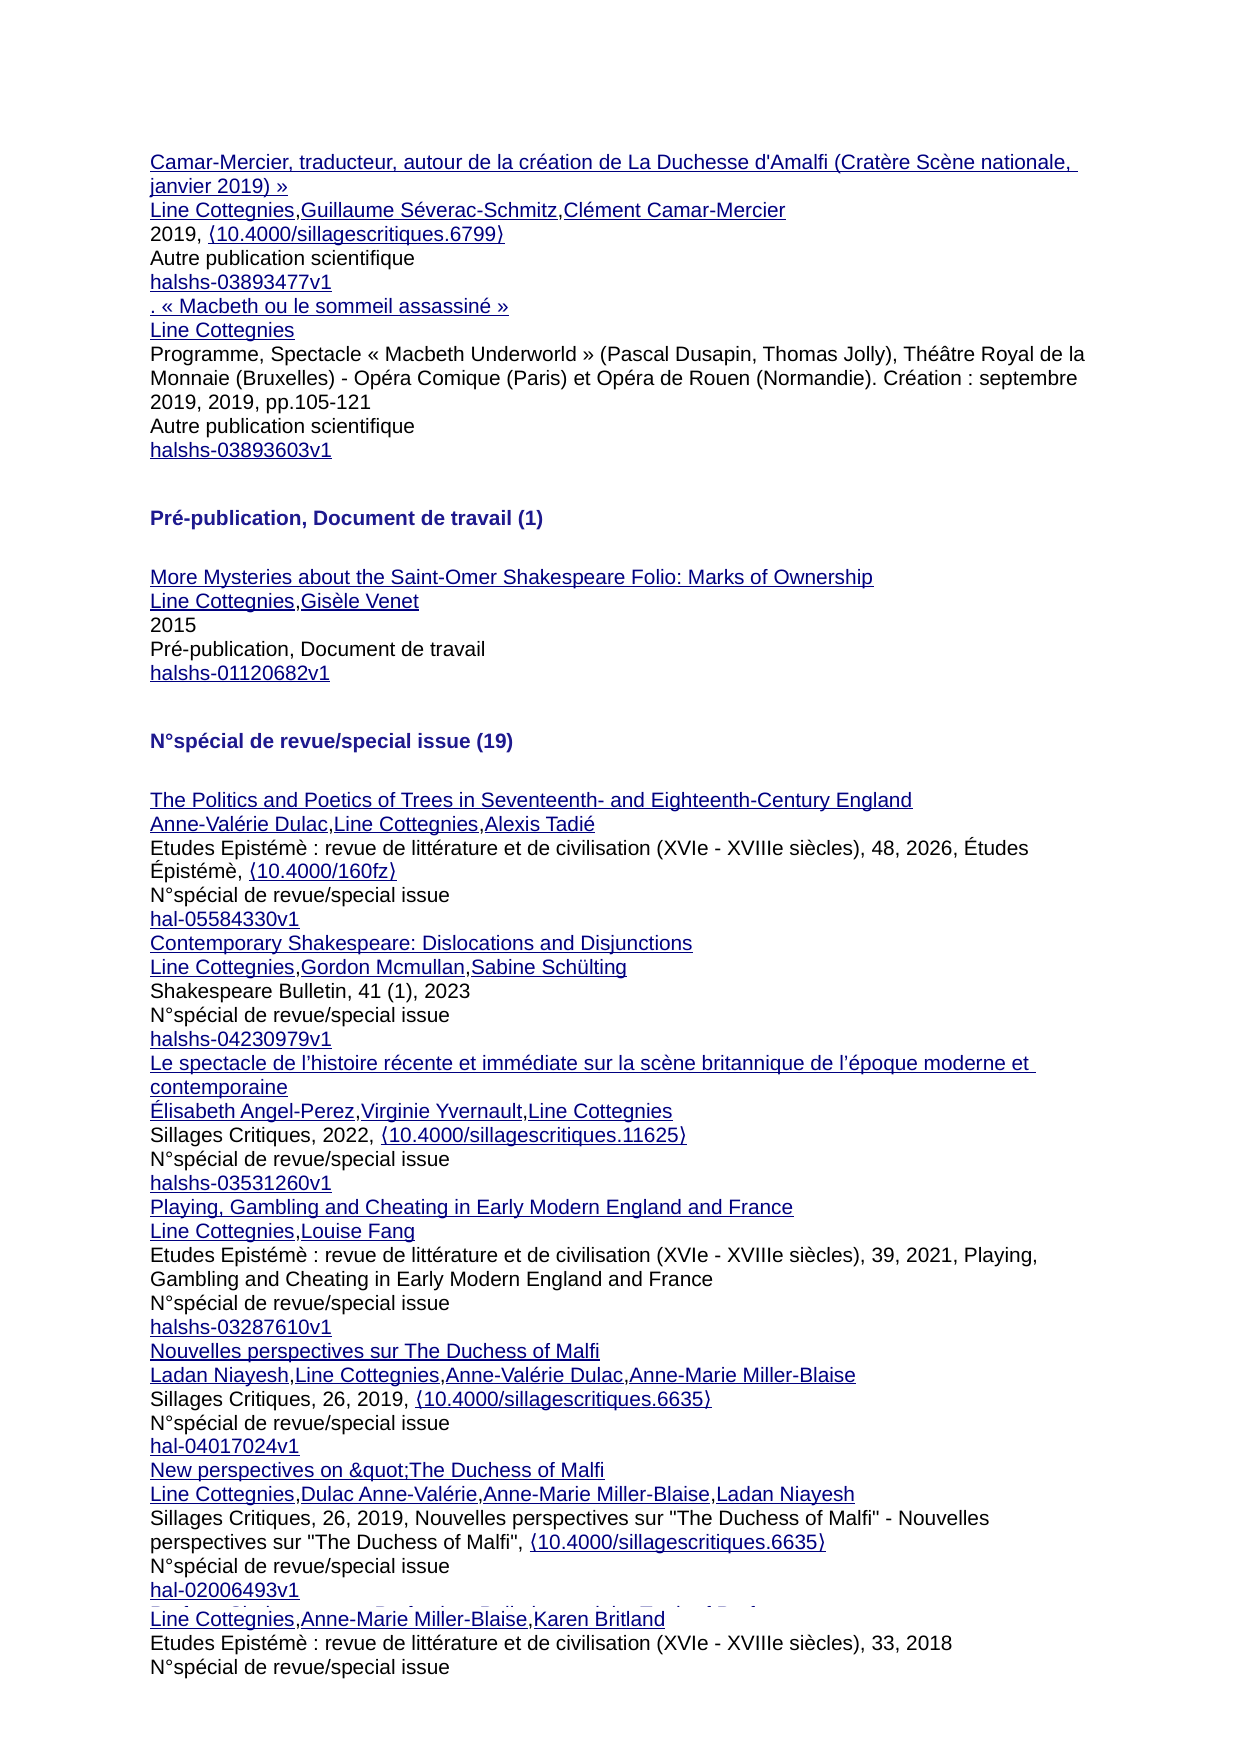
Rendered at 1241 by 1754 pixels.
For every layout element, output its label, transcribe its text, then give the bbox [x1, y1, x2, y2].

table_cell New perspectives on &quot;The Duchess of Malfi Line Cottegnies,Dulac Anne-Valérie,Anne-Marie Miller-Blaise,Ladan Niayesh Sillages Critiques, 26, 2019, Nouvelles perspectives sur "The Duchess of Malfi" - Nouvelles perspectives sur "The Duchess of Malfi", ⟨10.4000/sillagescritiques.6635⟩ N°spécial de revue/special issue hal-02006493v1 [150, 1458, 1090, 1602]
table_header More Mysteries about the Saint-Omer Shakespeare Folio: Marks of Ownership Line Cottegnies,Gisèle Venet 2015 Pré-publication, Document de travail halshs-01120682v1 [150, 565, 1090, 684]
subtitle N°spécial de revue/special issue (19) [150, 729, 1090, 753]
subtitle Pré-publication, Document de travail (1) [150, 506, 1090, 530]
table_cell . « Macbeth ou le sommeil assassiné » Line Cottegnies Programme, Spectacle « Macbeth Underworld » (Pascal Dusapin, Thomas Jolly), Théâtre Royal de la Monnaie (Bruxelles) - Opéra Comique (Paris) et Opéra de Rouen (Normandie). Création : septembre 2019, 2019, pp.105-121 Autre publication scientifique halshs-03893603v1 [150, 294, 1090, 461]
table_cell Playing, Gambling and Cheating in Early Modern England and France Line Cottegnies,Louise Fang Etudes Epistémè : revue de littérature et de civilisation (XVIe - XVIIIe siècles), 39, 2021, Playing, Gambling and Cheating in Early Modern England and France N°spécial de revue/special issue halshs-03287610v1 [150, 1195, 1090, 1338]
table_header The Politics and Poetics of Trees in Seventeenth- and Eighteenth-Century England Anne-Valérie Dulac,Line Cottegnies,Alexis Tadié Etudes Epistémè : revue de littérature et de civilisation (XVIe - XVIIIe siècles), 48, 2026, Études Épistémè, ⟨10.4000/160fz⟩ N°spécial de revue/special issue hal-05584330v1 [150, 788, 1090, 931]
table_cell Nouvelles perspectives sur The Duchess of Malfi Ladan Niayesh,Line Cottegnies,Anne-Valérie Dulac,Anne-Marie Miller-Blaise Sillages Critiques, 26, 2019, ⟨10.4000/sillagescritiques.6635⟩ N°spécial de revue/special issue hal-04017024v1 [150, 1339, 1090, 1458]
table_cell Camar-Mercier, traducteur, autour de la création de La Duchesse d'Amalfi (Cratère Scène nationale, janvier 2019) » Line Cottegnies,Guillaume Séverac-Schmitz,Clément Camar-Mercier 2019, ⟨10.4000/sillagescritiques.6799⟩ Autre publication scientifique halshs-03893477v1 [150, 150, 1090, 294]
table_cell Le spectacle de l’histoire récente et immédiate sur la scène britannique de l’époque moderne et contemporaine Élisabeth Angel-Perez,Virginie Yvernault,Line Cottegnies Sillages Critiques, 2022, ⟨10.4000/sillagescritiques.11625⟩ N°spécial de revue/special issue halshs-03531260v1 [150, 1051, 1090, 1195]
table_cell Profane Shakespeare – Perfection, Pollution and the Truth of Performance Line Cottegnies,Anne-Marie Miller-Blaise,Karen Britland Etudes Epistémè : revue de littérature et de civilisation (XVIe - XVIIIe siècles), 33, 2018 N°spécial de revue/special issue halshs-03889051v1 [150, 1602, 1090, 1679]
table_cell Contemporary Shakespeare: Dislocations and Disjunctions Line Cottegnies,Gordon Mcmullan,Sabine Schülting Shakespeare Bulletin, 41 (1), 2023 N°spécial de revue/special issue halshs-04230979v1 [150, 931, 1090, 1051]
